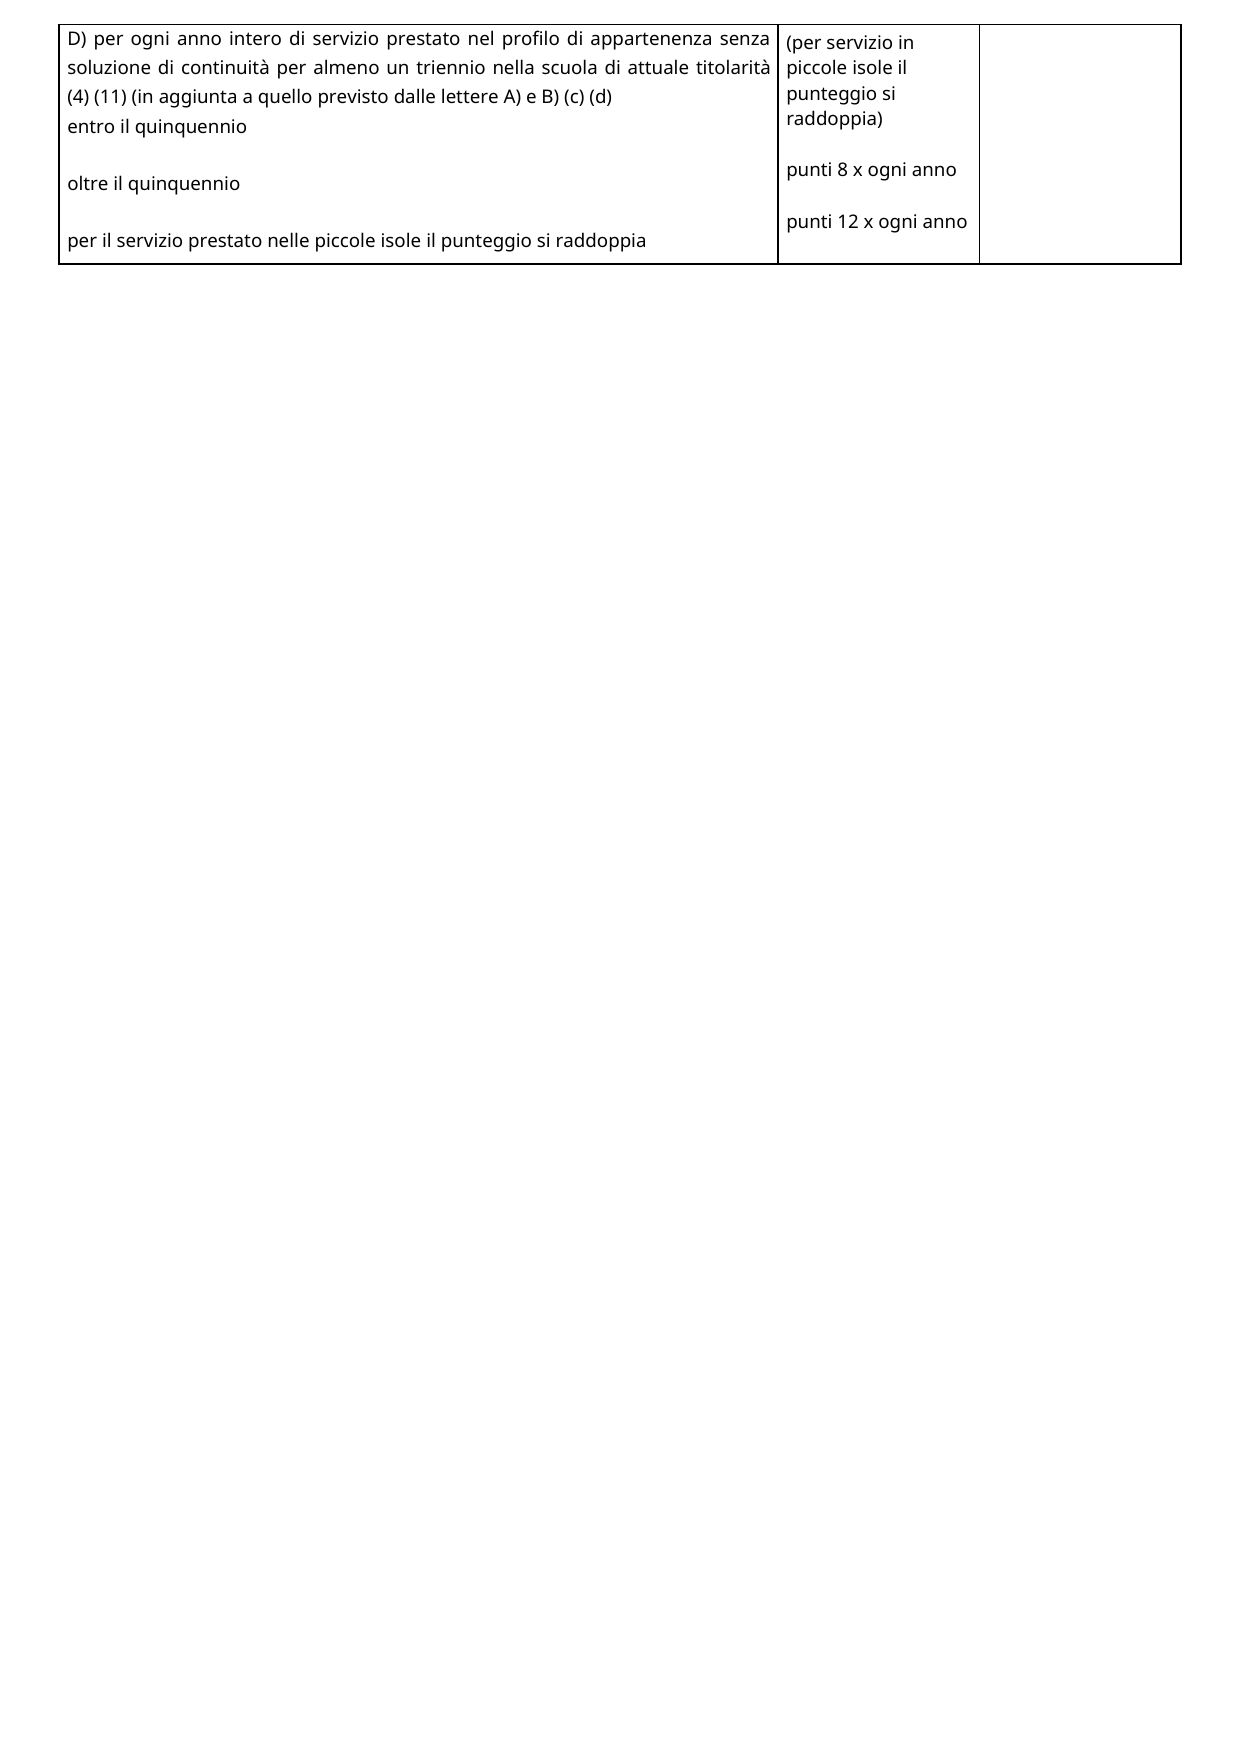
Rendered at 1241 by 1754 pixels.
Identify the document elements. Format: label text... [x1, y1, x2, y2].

table_cell [980, 25, 1180, 263]
table_cell D) per ogni anno intero di servizio prestato nel profilo di appartenenza senza soluzione di continuità per almeno un triennio nella scuola di attuale titolarità (4) (11) (in aggiunta a quello previsto dalle lettere A) e B) (c) (d) entro il quinquennio oltre il quinquennio per il servizio prestato nelle piccole isole il punteggio si raddoppia [60, 25, 777, 263]
table_cell (per servizio in piccole isole il punteggio si raddoppia) punti 8 x ogni anno punti 12 x ogni anno [779, 25, 979, 263]
